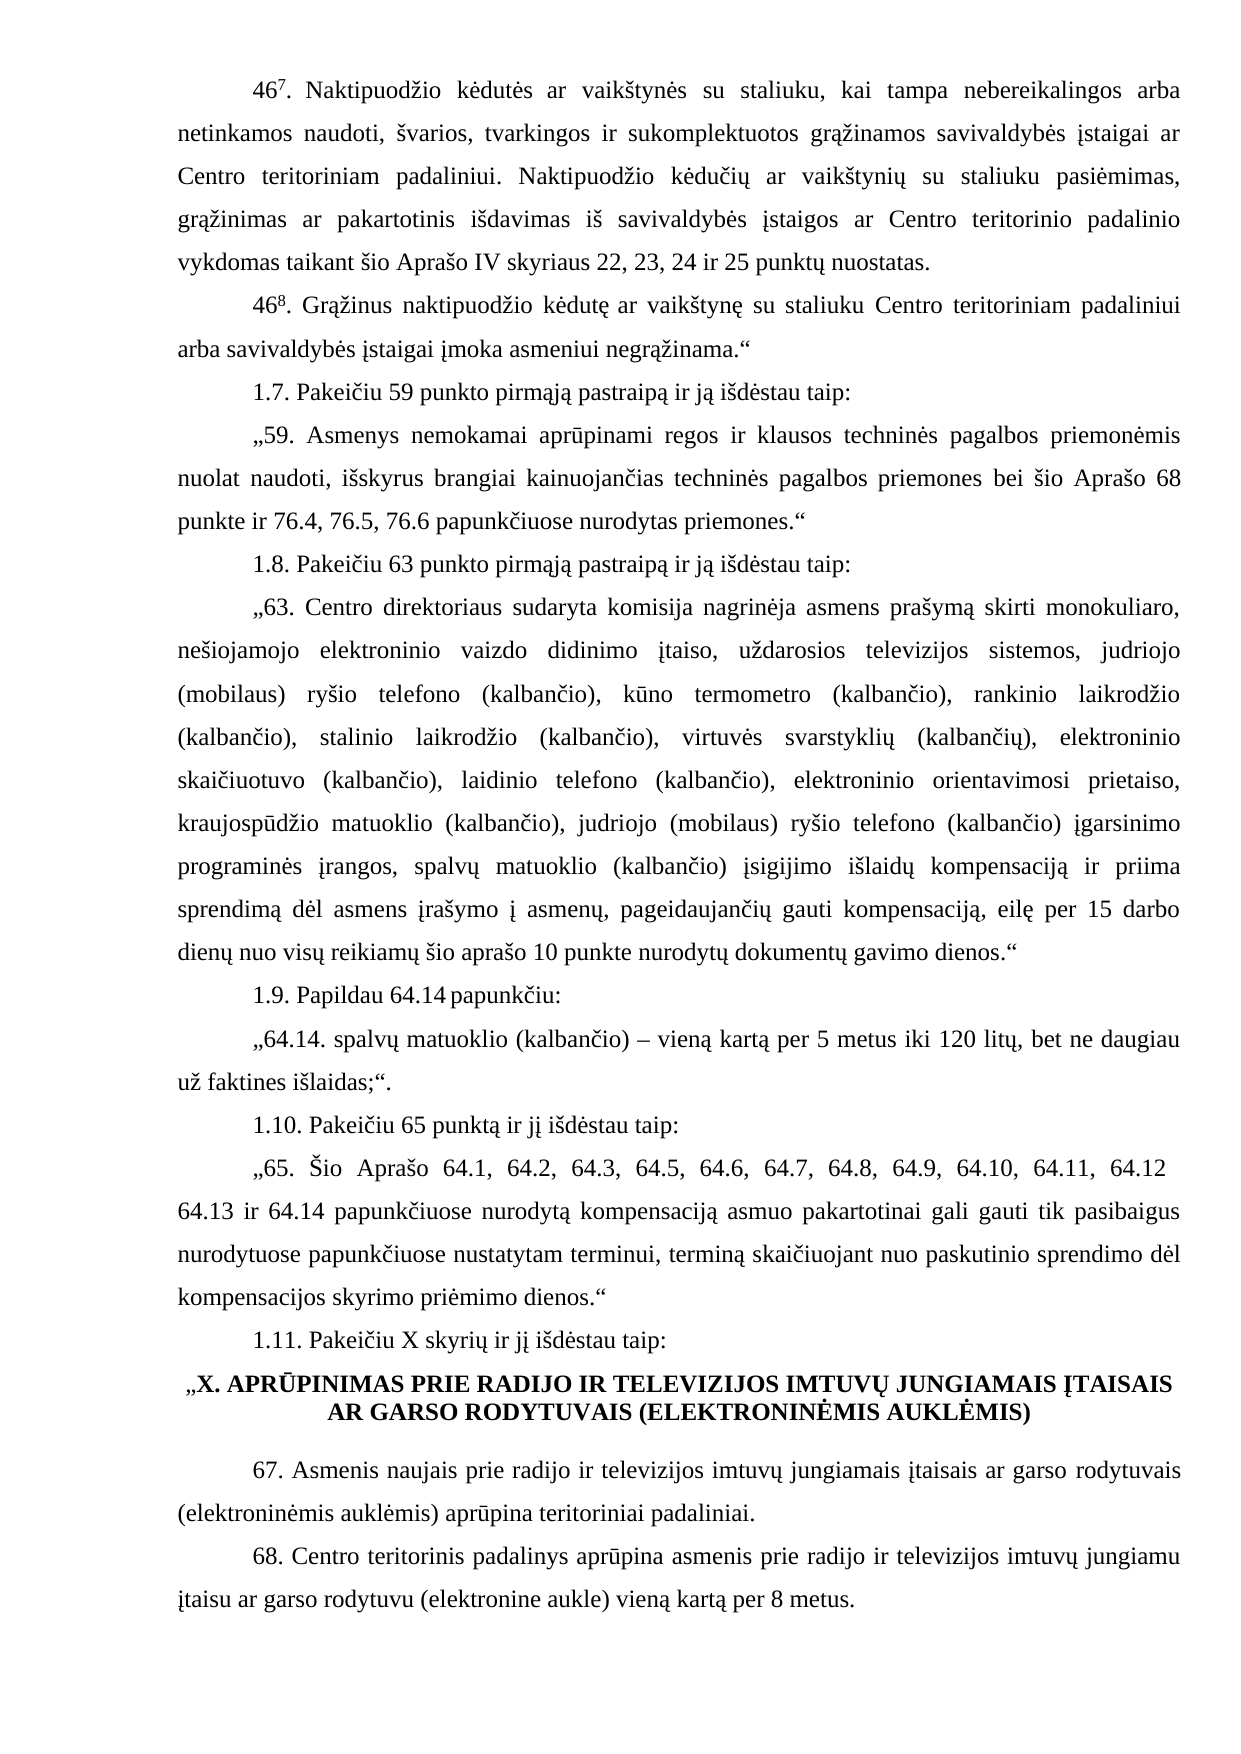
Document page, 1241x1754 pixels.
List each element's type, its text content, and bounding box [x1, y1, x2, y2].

text 1.11. Pakeičiu X skyrių ir jį išdėstau taip: [177, 1326, 1181, 1354]
text 468. Grąžinus naktipuodžio kėdutę ar vaikštynę su staliuku Centro teritoriniam padaliniui arba savivaldybės įstaigai įmoka asmeniui negrąžinama.“ [177, 291, 1181, 362]
text „63. Centro direktoriaus sudaryta komisija nagrinėja asmens prašymą skirti monokuliaro, nešiojamojo elektroninio vaizdo didinimo įtaiso, uždarosios televizijos sistemos, judriojo (mobilaus) ryšio telefono (kalbančio), kūno termometro (kalbančio), rankinio laikrodžio (kalbančio), stalinio laikrodžio (kalbančio), virtuvės svarstyklių (kalbančių), elektroninio skaičiuotuvo (kalbančio), laidinio telefono (kalbančio), elektroninio orientavimosi prietaiso, kraujospūdžio matuoklio (kalbančio), judriojo (mobilaus) ryšio telefono (kalbančio) įgarsinimo programinės įrangos, spalvų matuoklio (kalbančio) įsigijimo išlaidų kompensaciją ir priima sprendimą dėl asmens įrašymo į asmenų, pageidaujančių gauti kompensaciją, eilę per 15 darbo dienų nuo visų reikiamų šio aprašo 10 punkte nurodytų dokumentų gavimo dienos.“ [177, 592, 1181, 966]
text 467. Naktipuodžio kėdutės ar vaikštynės su staliuku, kai tampa nebereikalingos arba netinkamos naudoti, švarios, tvarkingos ir sukomplektuotos grąžinamos savivaldybės įstaigai ar Centro teritoriniam padaliniui. Naktipuodžio kėdučių ar vaikštynių su staliuku pasiėmimas, grąžinimas ar pakartotinis išdavimas iš savivaldybės įstaigos ar Centro teritorinio padalinio vykdomas taikant šio Aprašo IV skyriaus 22, 23, 24 ir 25 punktų nuostatas. [177, 75, 1181, 276]
text „59. Asmenys nemokamai aprūpinami regos ir klausos techninės pagalbos priemonėmis nuolat naudoti, išskyrus brangiai kainuojančias techninės pagalbos priemones bei šio Aprašo 68 punkte ir 76.4, 76.5, 76.6 papunkčiuose nurodytas priemones.“ [177, 420, 1181, 535]
text 1.10. Pakeičiu 65 punktą ir jį išdėstau taip: [177, 1110, 1181, 1139]
text 1.9. Papildau 64.14 papunkčiu: [177, 981, 1181, 1009]
text „64.14. spalvų matuoklio (kalbančio) – vieną kartą per 5 metus iki 120 litų, bet ne daugiau už faktines išlaidas;“. [177, 1024, 1181, 1096]
text „65. Šio Aprašo 64.1, 64.2, 64.3, 64.5, 64.6, 64.7, 64.8, 64.9, 64.10, 64.11, 64.12 64.13 ir 64.14 papunkčiuose nurodytą kompensaciją asmuo pakartotinai gali gauti tik pasibaigus nurodytuose papunkčiuose nustatytam terminui, terminą skaičiuojant nuo paskutinio sprendimo dėl kompensacijos skyrimo priėmimo dienos.“ [177, 1153, 1181, 1311]
text 1.7. Pakeičiu 59 punkto pirmąją pastraipą ir ją išdėstau taip: [177, 377, 1181, 406]
text 67. Asmenis naujais prie radijo ir televizijos imtuvų jungiamais įtaisais ar garso rodytuvais (elektroninėmis auklėmis) aprūpina teritoriniai padaliniai. [177, 1455, 1181, 1527]
text 68. Centro teritorinis padalinys aprūpina asmenis prie radijo ir televizijos imtuvų jungiamu įtaisu ar garso rodytuvu (elektronine aukle) vieną kartą per 8 metus. [177, 1541, 1181, 1613]
text „X. APRŪPINIMAS PRIE RADIJO IR TELEVIZIJOS IMTUVŲ JUNGIAMAIS ĮTAISAIS AR GARSO RODYTUVAIS (ELEKTRONINĖMIS AUKLĖMIS) [177, 1369, 1181, 1426]
text 1.8. Pakeičiu 63 punkto pirmąją pastraipą ir ją išdėstau taip: [177, 549, 1181, 578]
